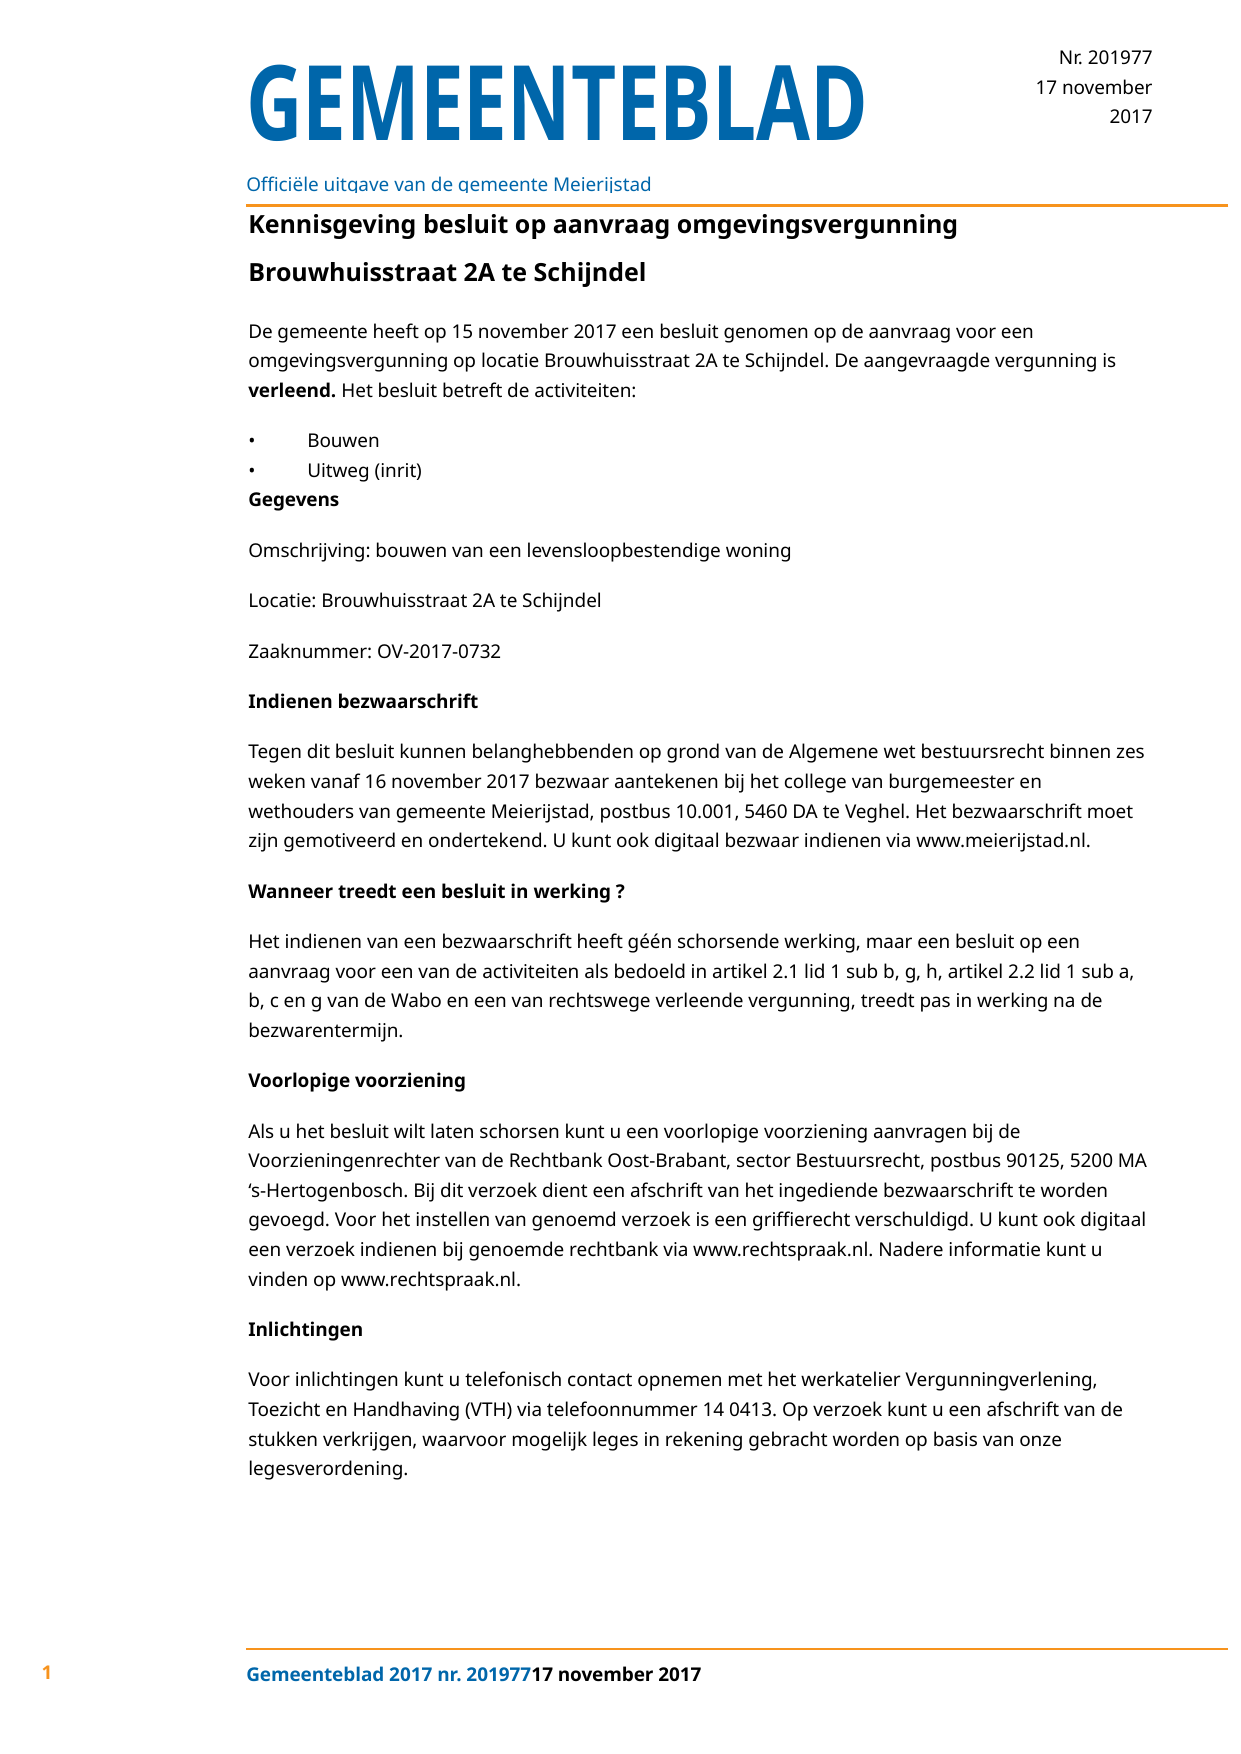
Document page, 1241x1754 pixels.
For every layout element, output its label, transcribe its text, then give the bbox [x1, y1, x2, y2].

text Indienen bezwaarschrift [248, 688, 1152, 714]
text Tegen dit besluit kunnen belanghebbenden op grond van de Algemene wet bestuursrecht binnen zes weken vanaf 16 november 2017 bezwaar aantekenen bij het college van burgemeester en wethouders van gemeente Meierijstad, postbus 10.001, 5460 DA te Veghel. Het bezwaarschrift moet zijn gemotiveerd en ondertekend. U kunt ook digitaal bezwaar indienen via www.meierijstad.nl. [248, 739, 1152, 853]
text Het indienen van een bezwaarschrift heeft géén schorsende werking, maar een besluit op een aanvraag voor een van de activiteiten als bedoeld in artikel 2.1 lid 1 sub b, g, h, artikel 2.2 lid 1 sub a, b, c en g van de Wabo en een van rechtswege verleende vergunning, treedt pas in werking na de bezwarentermijn. [248, 928, 1152, 1043]
text Gegevens [248, 487, 1152, 512]
text Omschrijving: bouwen van een levensloopbestendige woning [248, 537, 1152, 563]
text Wanneer treedt een besluit in werking ? [248, 878, 1152, 904]
text Kennisgeving besluit op aanvraag omgevingsvergunning Brouwhuisstraat 2A te Schijndel [248, 207, 1152, 288]
text Zaaknummer: OV-2017-0732 [248, 638, 1152, 664]
text Voorlopige voorziening [248, 1067, 1152, 1093]
list Bouwen [248, 427, 1152, 453]
text Inlichtingen [248, 1316, 1152, 1342]
picture [41, 47, 231, 172]
text Locatie: Brouwhuisstraat 2A te Schijndel [248, 587, 1152, 613]
text Als u het besluit wilt laten schorsen kunt u een voorlopige voorziening aanvragen bij de Voorzieningenrechter van de Rechtbank Oost-Brabant, sector Bestuursrecht, postbus 90125, 5200 MA ‘s-Hertogenbosch. Bij dit verzoek dient een afschrift van het ingediende bezwaarschrift te worden gevoegd. Voor het instellen van genoemd verzoek is een griffierecht verschuldigd. U kunt ook digitaal een verzoek indienen bij genoemde rechtbank via www.rechtspraak.nl. Nadere informatie kunt u vinden op www.rechtspraak.nl. [248, 1118, 1152, 1292]
text Voor inlichtingen kunt u telefonisch contact opnemen met het werkatelier Vergunningverlening, Toezicht en Handhaving (VTH) via telefoonnummer 14 0413. Op verzoek kunt u een afschrift van de stukken verkrijgen, waarvoor mogelijk leges in rekening gebracht worden op basis van onze legesverordening. [248, 1367, 1152, 1481]
list Uitweg (inrit) [248, 457, 1152, 483]
text De gemeente heeft op 15 november 2017 een besluit genomen op de aanvraag voor een omgevingsvergunning op locatie Brouwhuisstraat 2A te Schijndel. De aangevraagde vergunning is verleend. Het besluit betreft de activiteiten: [248, 318, 1152, 403]
